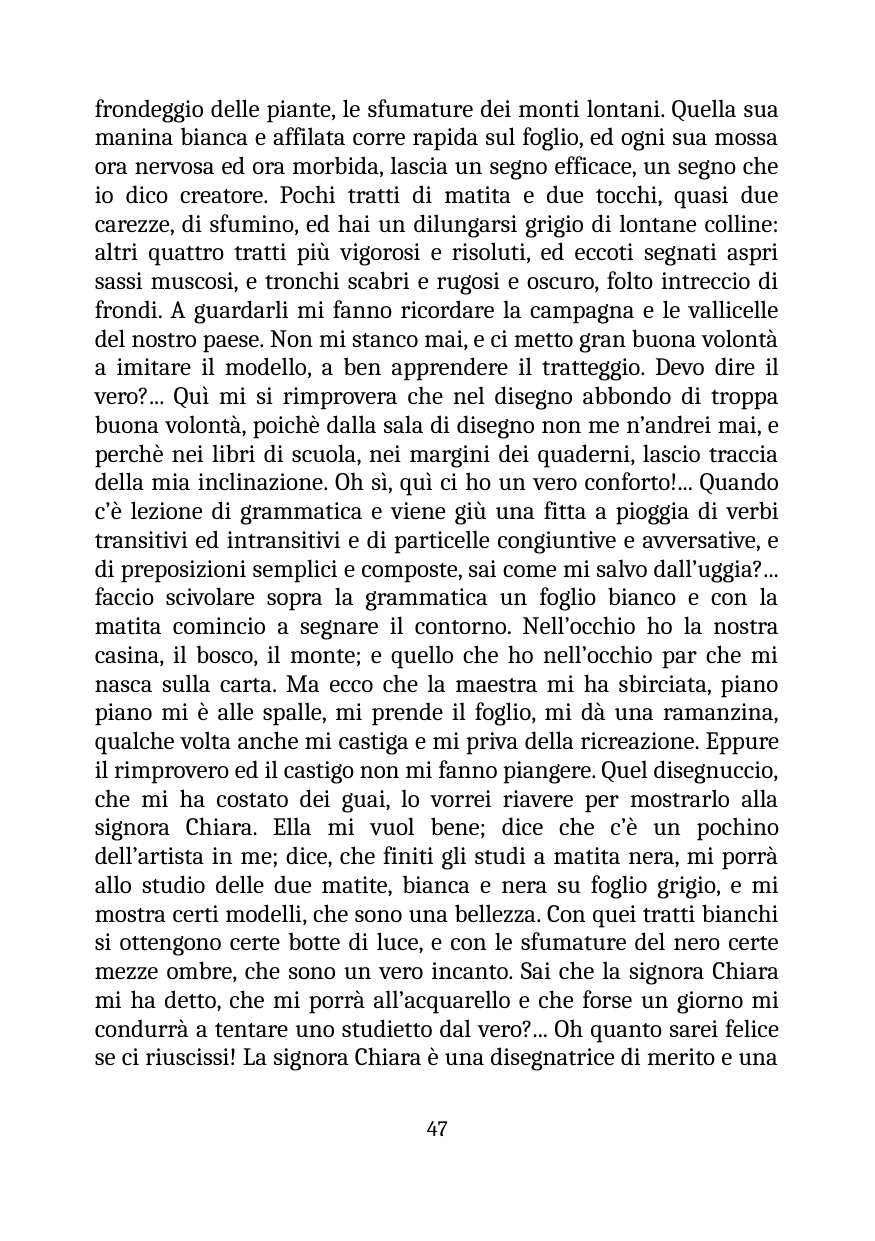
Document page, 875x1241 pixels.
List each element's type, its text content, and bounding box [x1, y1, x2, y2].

text frondeggio delle piante, le sfumature dei monti lontani. Quella sua manina bianca e affilata corre rapida sul foglio, ed ogni sua mossa ora nervosa ed ora morbida, lascia un segno efficace, un segno che io dico creatore. Pochi tratti di matita e due tocchi, quasi due carezze, di sfumino, ed hai un dilungarsi grigio di lontane colline: altri quattro tratti più vigorosi e risoluti, ed eccoti segnati aspri sassi muscosi, e tronchi scabri e rugosi e oscuro, folto intreccio di frondi. A guardarli mi fanno ricordare la campagna e le vallicelle del nostro paese. Non mi stanco mai, e ci metto gran buona volontà a imitare il modello, a ben apprendere il tratteggio. Devo dire il vero?... Quì mi si rimprovera che nel disegno abbondo di troppa buona volontà, poichè dalla sala di disegno non me n’andrei mai, e perchè nei libri di scuola, nei margini dei quaderni, lascio traccia della mia inclinazione. Oh sì, quì ci ho un vero conforto!... Quando c’è lezione di grammatica e viene giù una fitta a pioggia di verbi transitivi ed intransitivi e di particelle congiuntive e avversative, e di preposizioni semplici e composte, sai come mi salvo dall’uggia?... faccio scivolare sopra la grammatica un foglio bianco e con la matita comincio a segnare il contorno. Nell’occhio ho la nostra casina, il bosco, il monte; e quello che ho nell’occhio par che mi nasca sulla carta. Ma ecco che la maestra mi ha sbirciata, piano piano mi è alle spalle, mi prende il foglio, mi dà una ramanzina, qualche volta anche mi castiga e mi priva della ricreazione. Eppure il rimprovero ed il castigo non mi fanno piangere. Quel disegnuccio, che mi ha costato dei guai, lo vorrei riavere per mostrarlo alla signora Chiara. Ella mi vuol bene; dice che c’è un pochino dell’artista in me; dice, che finiti gli studi a matita nera, mi porrà allo studio delle due matite, bianca e nera su foglio grigio, e mi mostra certi modelli, che sono una bellezza. Con quei tratti bianchi si ottengono certe botte di luce, e con le sfumature del nero certe mezze ombre, che sono un vero incanto. Sai che la signora Chiara mi ha detto, che mi porrà all’acquarello e che forse un giorno mi condurrà a tentare uno studietto dal vero?... Oh quanto sarei felice se ci riuscissi! La signora Chiara è una disegnatrice di merito e una [94, 94, 779, 1072]
